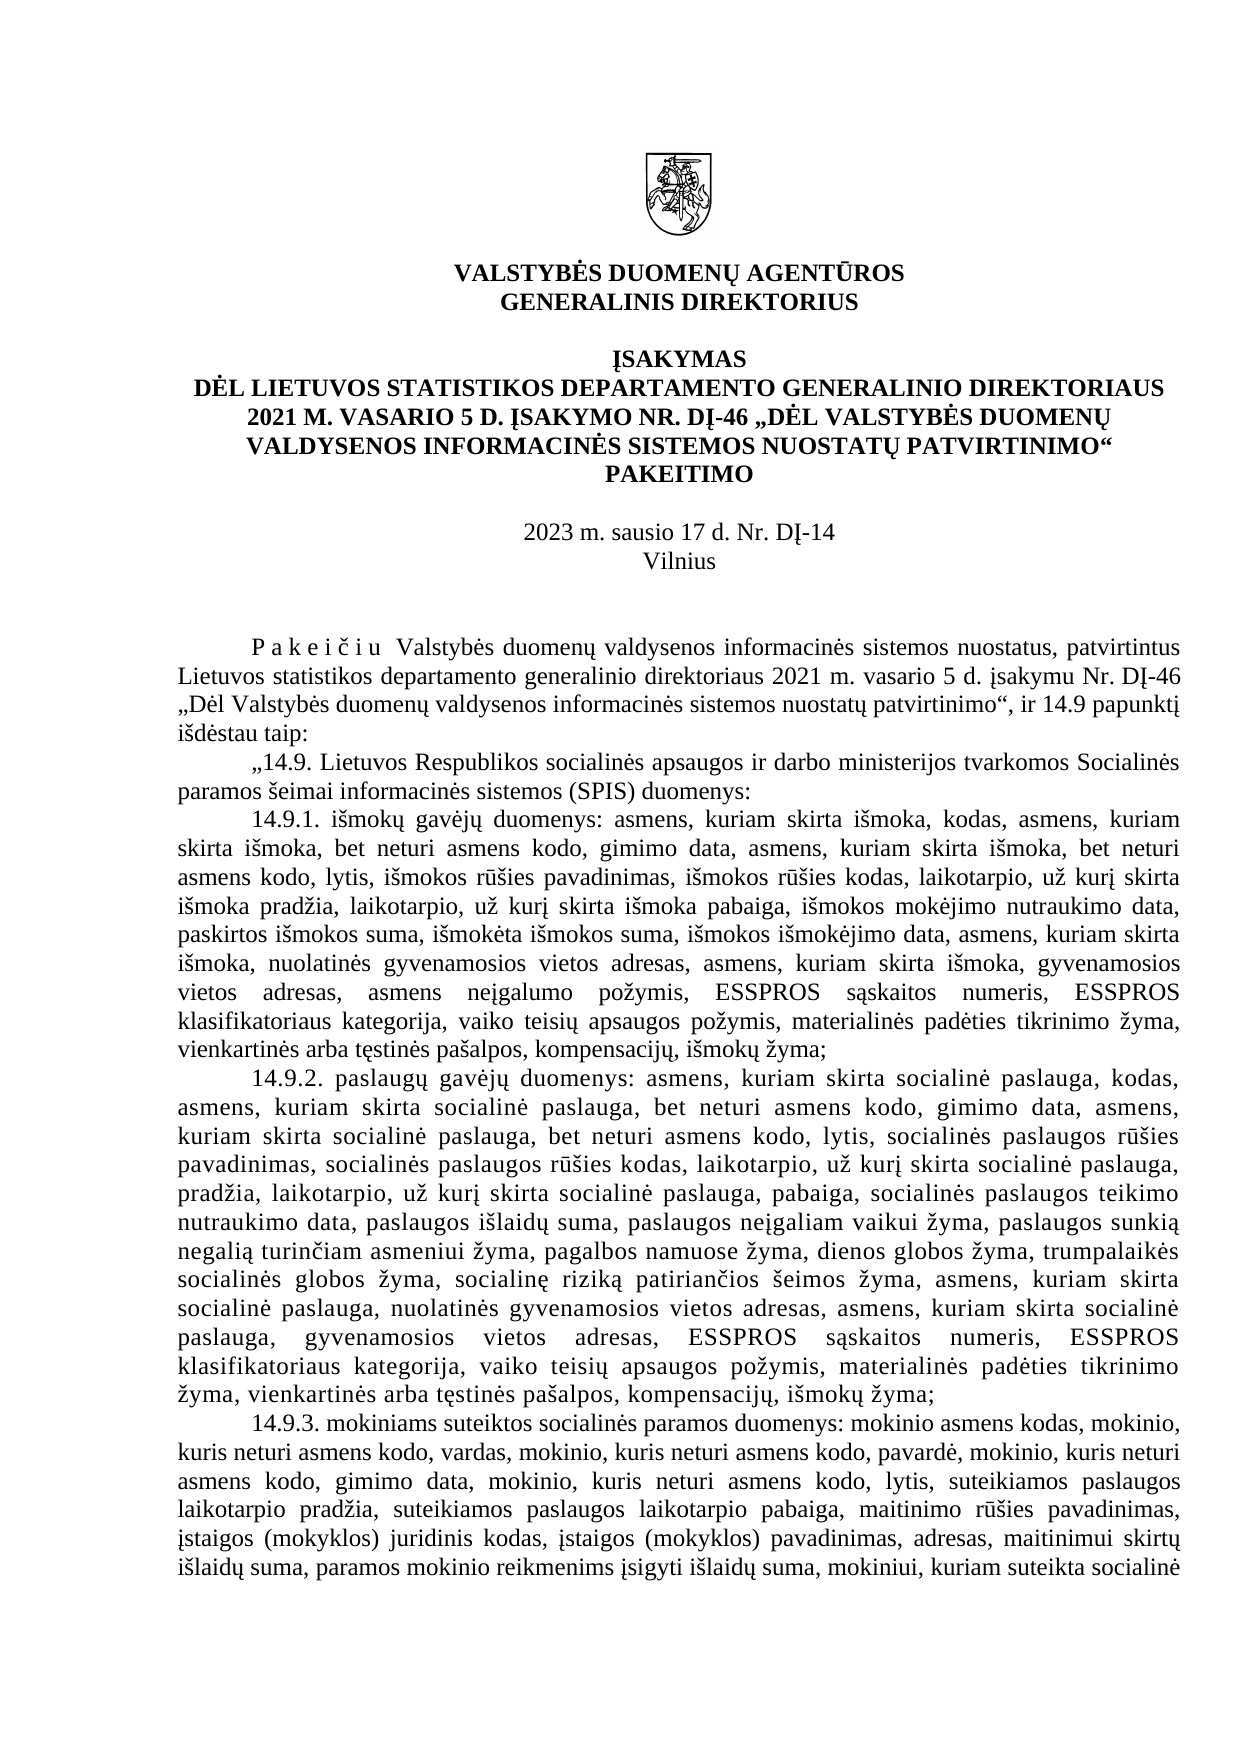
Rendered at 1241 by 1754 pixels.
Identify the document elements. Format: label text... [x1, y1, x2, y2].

text GENERALINIS DIREKTORIUS [177, 287, 1181, 316]
text 14.9.1. išmokų gavėjų duomenys: asmens, kuriam skirta išmoka, kodas, asmens, kuriam skirta išmoka, bet neturi asmens kodo, gimimo data, asmens, kuriam skirta išmoka, bet neturi asmens kodo, lytis, išmokos rūšies pavadinimas, išmokos rūšies kodas, laikotarpio, už kurį skirta išmoka pradžia, laikotarpio, už kurį skirta išmoka pabaiga, išmokos mokėjimo nutraukimo data, paskirtos išmokos suma, išmokėta išmokos suma, išmokos išmokėjimo data, asmens, kuriam skirta išmoka, nuolatinės gyvenamosios vietos adresas, asmens, kuriam skirta išmoka, gyvenamosios vietos adresas, asmens neįgalumo požymis, ESSPROS sąskaitos numeris, ESSPROS klasifikatoriaus kategorija, vaiko teisių apsaugos požymis, materialinės padėties tikrinimo žyma, vienkartinės arba tęstinės pašalpos, kompensacijų, išmokų žyma; [177, 804, 1181, 1063]
text VALSTYBĖS DUOMENŲ AGENTŪROS [177, 258, 1181, 287]
text ĮSAKYMAS [177, 344, 1181, 373]
text Pakeičiu Valstybės duomenų valdysenos informacinės sistemos nuostatus, patvirtintus Lietuvos statistikos departamento generalinio direktoriaus 2021 m. vasario 5 d. įsakymu Nr. DĮ-46 „Dėl Valstybės duomenų valdysenos informacinės sistemos nuostatų patvirtinimo“, ir 14.9 papunktį išdėstau taip: [177, 632, 1181, 747]
text DĖL LIETUVOS STATISTIKOS DEPARTAMENTO GENERALINIO DIREKTORIAUS 2021 M. VASARIO 5 D. ĮSAKYMO NR. DĮ-46 „Dėl VALSTYBĖS DUOMENŲ VALDYSENOS informacinės sistemos nuostatų PATVIRTINIMO“ PAKEITIMO [177, 373, 1181, 488]
text „14.9. Lietuvos Respublikos socialinės apsaugos ir darbo ministerijos tvarkomos Socialinės paramos šeimai informacinės sistemos (SPIS) duomenys: [177, 747, 1181, 804]
text Vilnius [177, 546, 1181, 574]
text 14.9.2. paslaugų gavėjų duomenys: asmens, kuriam skirta socialinė paslauga, kodas, asmens, kuriam skirta socialinė paslauga, bet neturi asmens kodo, gimimo data, asmens, kuriam skirta socialinė paslauga, bet neturi asmens kodo, lytis, socialinės paslaugos rūšies pavadinimas, socialinės paslaugos rūšies kodas, laikotarpio, už kurį skirta socialinė paslauga, pradžia, laikotarpio, už kurį skirta socialinė paslauga, pabaiga, socialinės paslaugos teikimo nutraukimo data, paslaugos išlaidų suma, paslaugos neįgaliam vaikui žyma, paslaugos sunkią negalią turinčiam asmeniui žyma, pagalbos namuose žyma, dienos globos žyma, trumpalaikės socialinės globos žyma, socialinę riziką patiriančios šeimos žyma, asmens, kuriam skirta socialinė paslauga, nuolatinės gyvenamosios vietos adresas, asmens, kuriam skirta socialinė paslauga, gyvenamosios vietos adresas, ESSPROS sąskaitos numeris, ESSPROS klasifikatoriaus kategorija, vaiko teisių apsaugos požymis, materialinės padėties tikrinimo žyma, vienkartinės arba tęstinės pašalpos, kompensacijų, išmokų žyma; [177, 1063, 1181, 1408]
text 2023 m. sausio 17 d. Nr. DĮ-14 [177, 517, 1181, 546]
text 14.9.3. mokiniams suteiktos socialinės paramos duomenys: mokinio asmens kodas, mokinio, kuris neturi asmens kodo, vardas, mokinio, kuris neturi asmens kodo, pavardė, mokinio, kuris neturi asmens kodo, gimimo data, mokinio, kuris neturi asmens kodo, lytis, suteikiamos paslaugos laikotarpio pradžia, suteikiamos paslaugos laikotarpio pabaiga, maitinimo rūšies pavadinimas, įstaigos (mokyklos) juridinis kodas, įstaigos (mokyklos) pavadinimas, adresas, maitinimui skirtų išlaidų suma, paramos mokinio reikmenims įsigyti išlaidų suma, mokiniui, kuriam suteikta socialinė [177, 1408, 1181, 1581]
